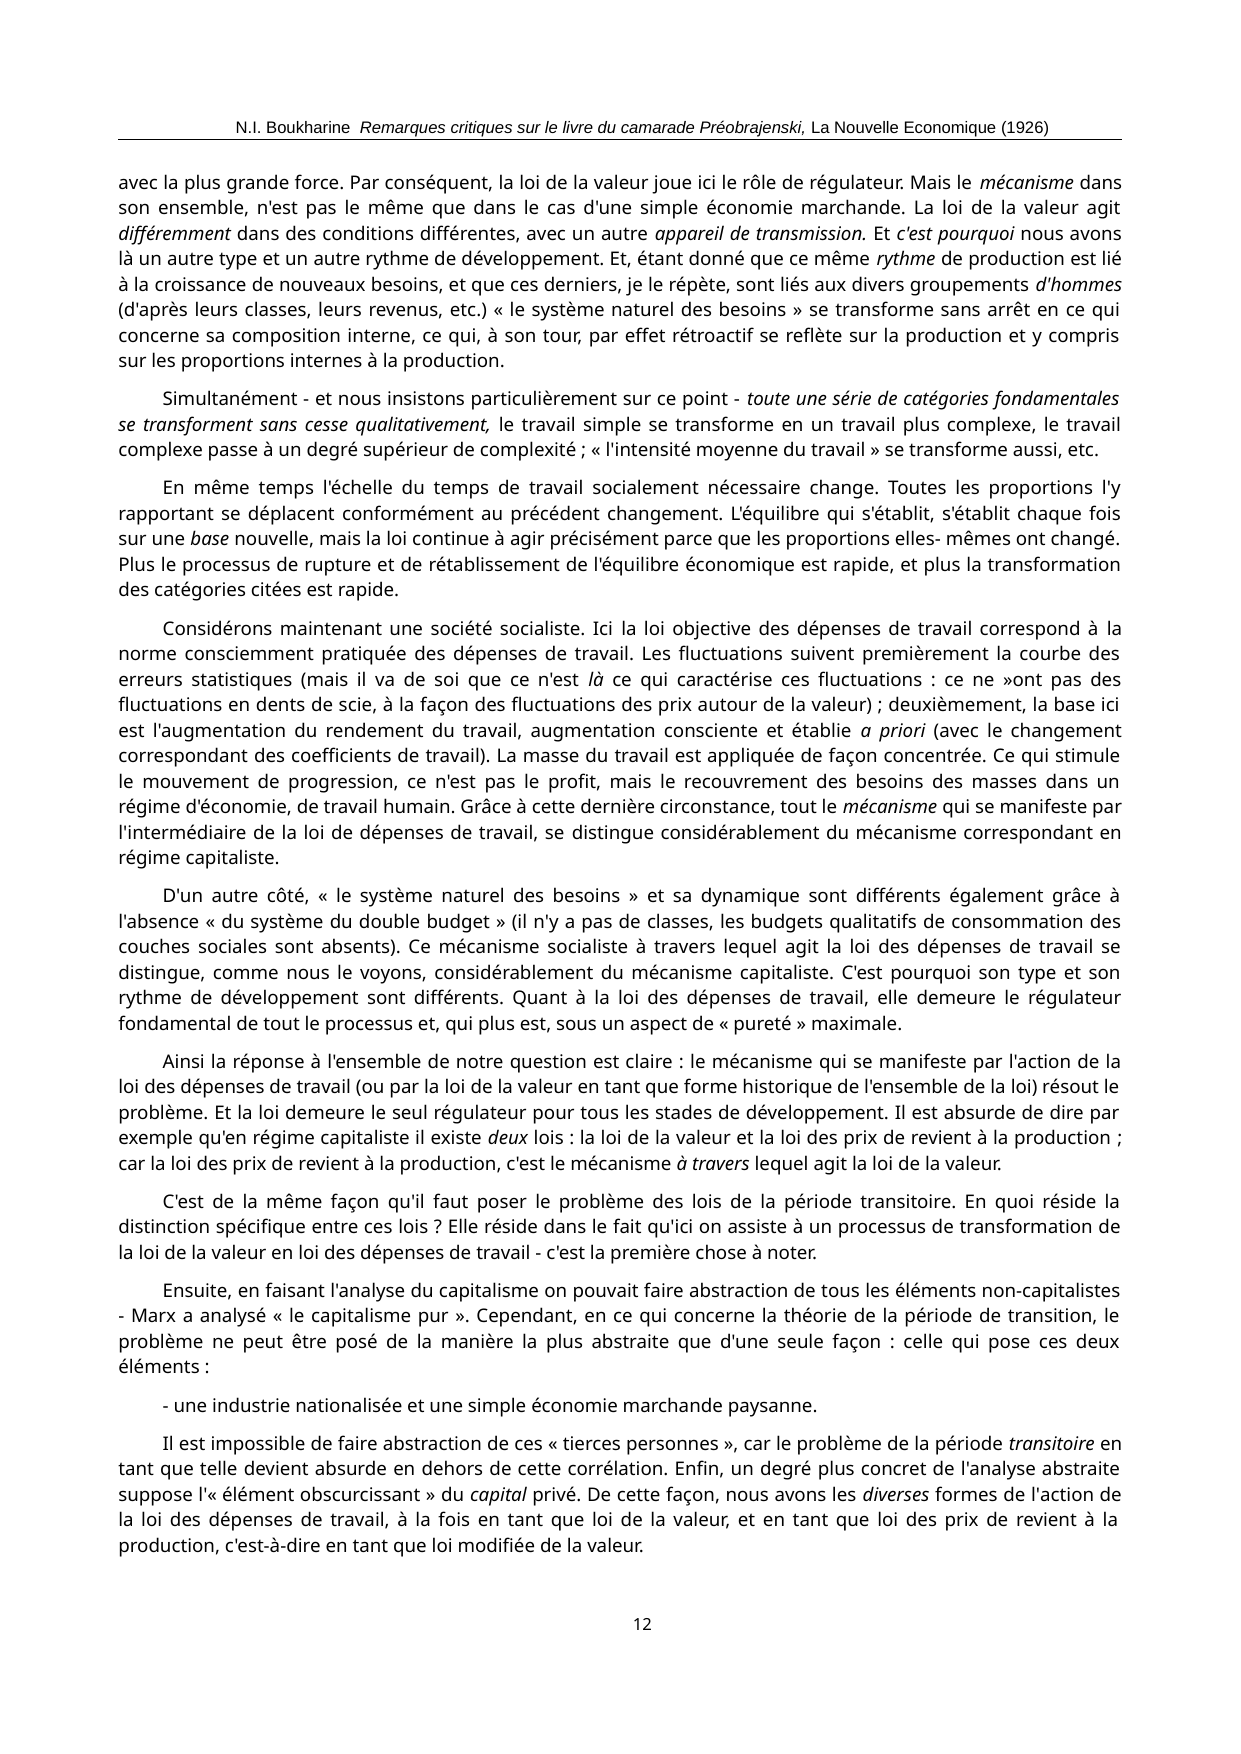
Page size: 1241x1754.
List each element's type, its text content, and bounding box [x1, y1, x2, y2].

text C'est de la même façon qu'il faut poser le problème des lois de la période transitoire. En quoi réside la distinction spécifique entre ces lois ? Elle réside dans le fait qu'ici on assiste à un processus de transformation de la loi de la valeur en loi des dépenses de travail - c'est la première chose à noter. [118, 1188, 1122, 1265]
text - une industrie nationalisée et une simple économie marchande paysanne. [118, 1392, 1122, 1417]
text En même temps l'échelle du temps de travail socialement nécessaire change. Toutes les proportions l'y rapportant se déplacent conformément au précédent changement. L'équilibre qui s'établit, s'établit chaque fois sur une base nouvelle, mais la loi continue à agir précisément parce que les proportions elles- mêmes ont changé. Plus le processus de rupture et de rétablissement de l'équilibre économique est rapide, et plus la transformation des catégories citées est rapide. [118, 475, 1122, 602]
text Il est impossible de faire abstraction de ces « tierces personnes », car le problème de la période transitoire en tant que telle devient absurde en dehors de cette corrélation. Enfin, un degré plus concret de l'analyse abstraite suppose l'« élément obscurcissant » du capital privé. De cette façon, nous avons les diverses formes de l'action de la loi des dépenses de travail, à la fois en tant que loi de la valeur, et en tant que loi des prix de revient à la production, c'est-à-dire en tant que loi modifiée de la valeur. [118, 1430, 1122, 1557]
text Simultanément - et nous insistons particulièrement sur ce point - toute une série de catégories fondamentales se transforment sans cesse qualitativement, le travail simple se transforme en un travail plus complexe, le travail complexe passe à un degré supérieur de complexité ; « l'intensité moyenne du travail » se transforme aussi, etc. [118, 386, 1122, 462]
text avec la plus grande force. Par conséquent, la loi de la valeur joue ici le rôle de régulateur. Mais le mécanisme dans son ensemble, n'est pas le même que dans le cas d'une simple économie marchande. La loi de la valeur agit différemment dans des conditions différentes, avec un autre appareil de transmission. Et c'est pourquoi nous avons là un autre type et un autre rythme de développement. Et, étant donné que ce même rythme de production est lié à la croissance de nouveaux besoins, et que ces derniers, je le répète, sont liés aux divers groupements d'hommes (d'après leurs classes, leurs revenus, etc.) « le système naturel des besoins » se transforme sans arrêt en ce qui concerne sa composition interne, ce qui, à son tour, par effet rétroactif se reflète sur la production et y compris sur les proportions internes à la production. [118, 169, 1122, 373]
text Considérons maintenant une société socialiste. Ici la loi objective des dépenses de travail correspond à la norme consciemment pratiquée des dépenses de travail. Les fluctuations suivent premièrement la courbe des erreurs statistiques (mais il va de soi que ce n'est là ce qui caractérise ces fluctuations : ce ne »ont pas des fluctuations en dents de scie, à la façon des fluctuations des prix autour de la valeur) ; deuxièmement, la base ici est l'augmentation du rendement du travail, augmentation consciente et établie a priori (avec le changement correspondant des coefficients de travail). La masse du travail est appliquée de façon concentrée. Ce qui stimule le mouvement de progression, ce n'est pas le profit, mais le recouvrement des besoins des masses dans un régime d'économie, de travail humain. Grâce à cette dernière circonstance, tout le mécanisme qui se manifeste par l'intermédiaire de la loi de dépenses de travail, se distingue considérablement du mécanisme correspondant en régime capitaliste. [118, 615, 1122, 870]
text D'un autre côté, « le système naturel des besoins » et sa dynamique sont différents également grâce à l'absence « du système du double budget » (il n'y a pas de classes, les budgets qualitatifs de consommation des couches sociales sont absents). Ce mécanisme socialiste à travers lequel agit la loi des dépenses de travail se distingue, comme nous le voyons, considérablement du mécanisme capitaliste. C'est pourquoi son type et son rythme de développement sont différents. Quant à la loi des dépenses de travail, elle demeure le régulateur fondamental de tout le processus et, qui plus est, sous un aspect de « pureté » maximale. [118, 882, 1122, 1036]
text Ainsi la réponse à l'ensemble de notre question est claire : le mécanisme qui se manifeste par l'action de la loi des dépenses de travail (ou par la loi de la valeur en tant que forme historique de l'ensemble de la loi) résout le problème. Et la loi demeure le seul régulateur pour tous les stades de développement. Il est absurde de dire par exemple qu'en régime capitaliste il existe deux lois : la loi de la valeur et la loi des prix de revient à la production ; car la loi des prix de revient à la production, c'est le mécanisme à travers lequel agit la loi de la valeur. [118, 1048, 1122, 1176]
text Ensuite, en faisant l'analyse du capitalisme on pouvait faire abstraction de tous les éléments non-capitalistes - Marx a analysé « le capitalisme pur ». Cependant, en ce qui concerne la théorie de la période de transition, le problème ne peut être posé de la manière la plus abstraite que d'une seule façon : celle qui pose ces deux éléments : [118, 1277, 1122, 1379]
